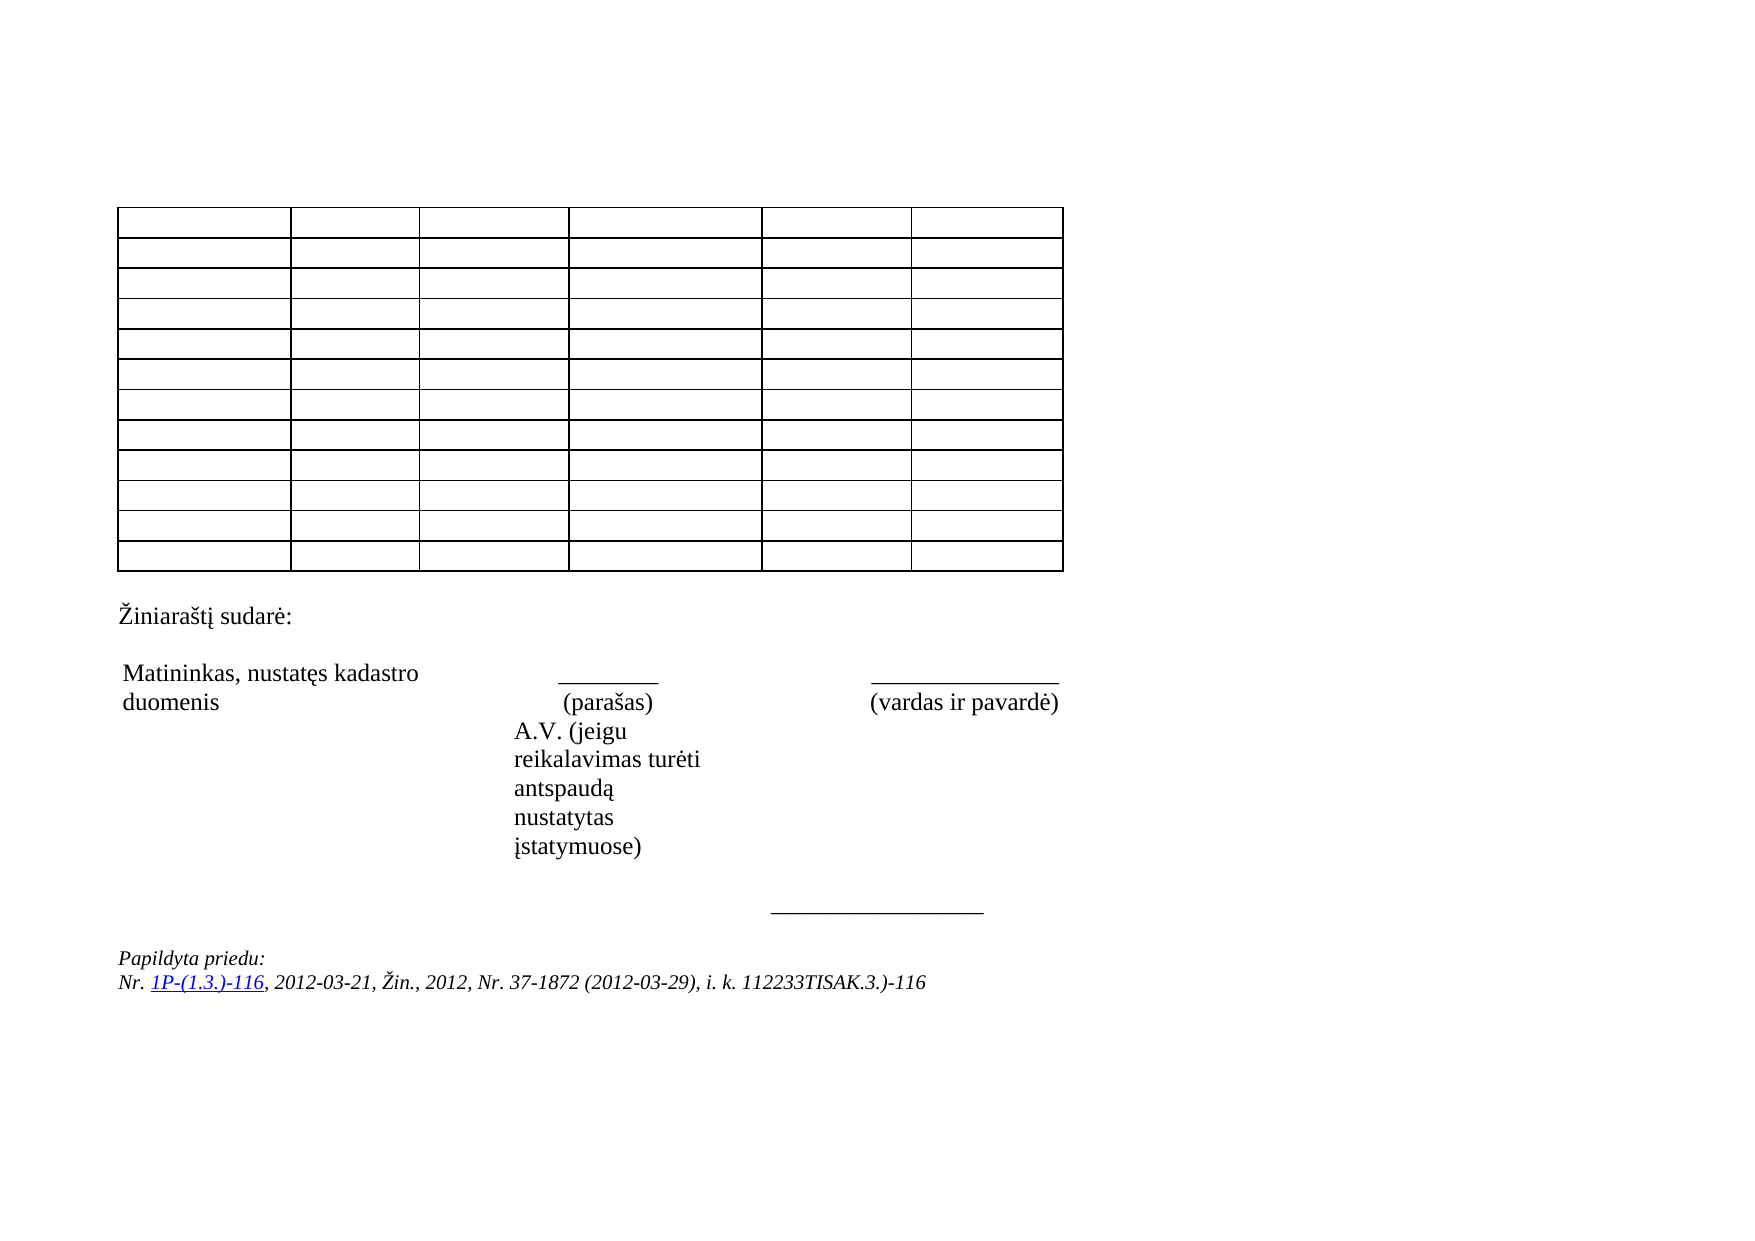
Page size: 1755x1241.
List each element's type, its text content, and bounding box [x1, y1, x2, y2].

table_cell [763, 208, 911, 237]
table_cell [420, 421, 568, 449]
table_cell [119, 239, 290, 267]
table_cell [763, 390, 911, 419]
table_cell [912, 542, 1062, 570]
table_cell [420, 239, 568, 267]
table_cell [763, 360, 911, 388]
table_cell [912, 299, 1062, 328]
table_cell [292, 330, 419, 358]
table_cell [420, 269, 568, 298]
text _________________ [118, 888, 1636, 917]
text Nr. 1P-(1.3.)-116, 2012-03-21, Žin., 2012, Nr. 37-1872 (2012-03-29), i. k. 112233TISAK.3.)-116 [118, 970, 1636, 994]
table_cell [119, 481, 290, 510]
table_cell [292, 208, 419, 237]
table_cell [912, 421, 1062, 449]
table_cell [292, 511, 419, 540]
table_cell [292, 451, 419, 479]
table_cell [763, 421, 911, 449]
table_cell [570, 330, 761, 358]
table_cell [570, 542, 761, 570]
table_cell [119, 451, 290, 479]
table_cell [763, 299, 911, 328]
table_header Matininkas, nustatęs kadastro duomenis [118, 658, 510, 859]
table_cell [420, 330, 568, 358]
text Papildyta priedu: [118, 946, 1636, 970]
table_cell [570, 481, 761, 510]
table_cell [763, 542, 911, 570]
table_cell [420, 299, 568, 328]
table_cell [292, 269, 419, 298]
table_cell [292, 421, 419, 449]
table_cell [420, 481, 568, 510]
table_cell [119, 299, 290, 328]
table_cell [570, 269, 761, 298]
table_cell [420, 511, 568, 540]
table_cell [292, 239, 419, 267]
table_cell [912, 481, 1062, 510]
table_cell [420, 208, 568, 237]
table_cell [292, 390, 419, 419]
table_cell [912, 360, 1062, 388]
table_cell [420, 542, 568, 570]
table_cell [763, 481, 911, 510]
table_cell [119, 542, 290, 570]
table_header ________ (parašas) A.V. (jeigu reikalavimas turėti antspaudą nustatytas įstatymuose) [510, 658, 706, 859]
table_cell [119, 511, 290, 540]
table_header _______________ (vardas ir pavardė) [706, 658, 1063, 859]
table_cell [119, 208, 290, 237]
table_cell [912, 269, 1062, 298]
table_cell [570, 451, 761, 479]
table_cell [119, 360, 290, 388]
table_cell [292, 299, 419, 328]
table_cell [119, 421, 290, 449]
table_cell [570, 511, 761, 540]
table_cell [420, 390, 568, 419]
text Žiniaraštį sudarė: [118, 601, 1636, 629]
table_cell [292, 360, 419, 388]
table_cell [763, 269, 911, 298]
table_cell [912, 511, 1062, 540]
table_cell [570, 239, 761, 267]
table_cell [570, 421, 761, 449]
table_cell [119, 390, 290, 419]
table_cell [420, 451, 568, 479]
table_cell [570, 299, 761, 328]
table_cell [420, 360, 568, 388]
table_cell [119, 330, 290, 358]
table_cell [912, 390, 1062, 419]
table_cell [763, 239, 911, 267]
table_cell [912, 239, 1062, 267]
table_cell [292, 542, 419, 570]
table_cell [912, 330, 1062, 358]
table_cell [570, 360, 761, 388]
table_cell [570, 208, 761, 237]
table_cell [119, 269, 290, 298]
table_cell [763, 330, 911, 358]
table_cell [763, 511, 911, 540]
table_cell [763, 451, 911, 479]
table_cell [292, 481, 419, 510]
table_cell [570, 390, 761, 419]
table_cell [912, 451, 1062, 479]
table_cell [912, 208, 1062, 237]
